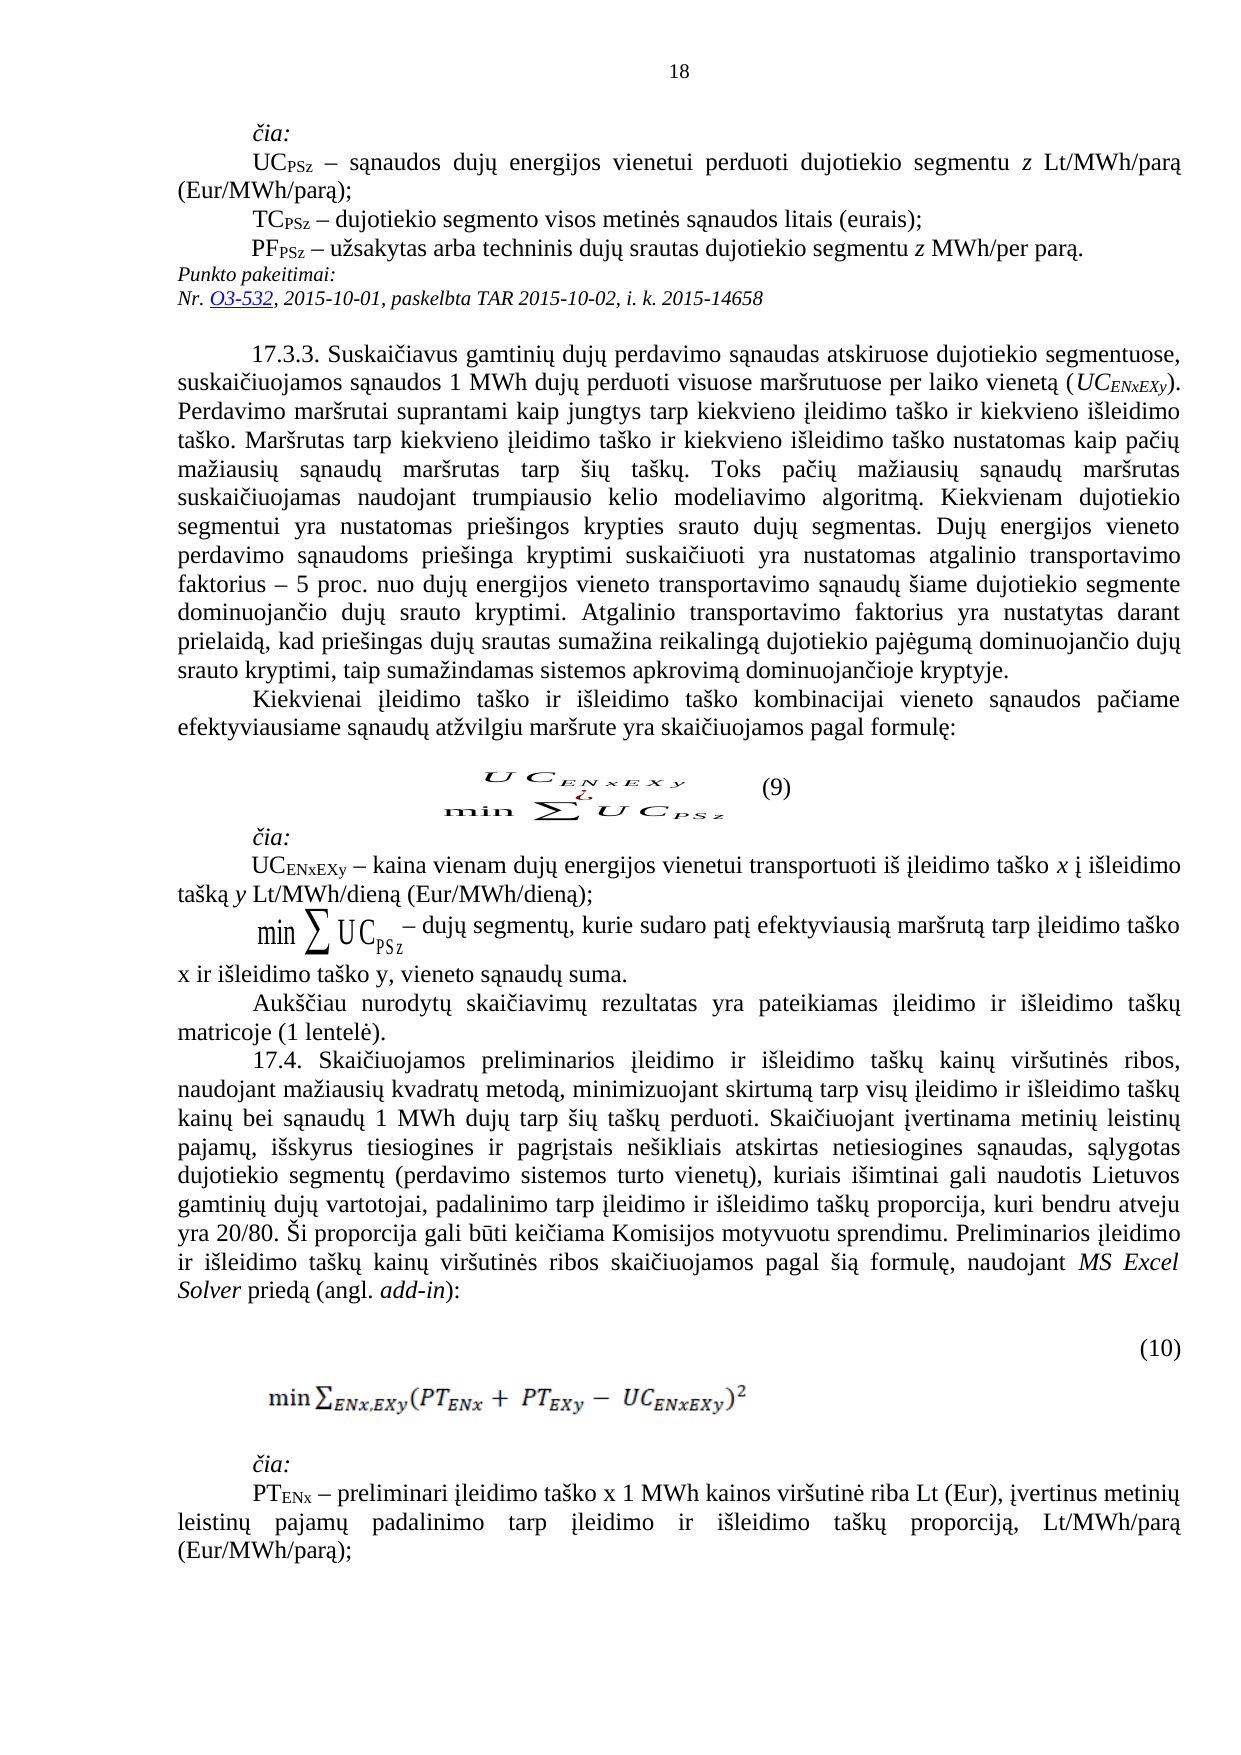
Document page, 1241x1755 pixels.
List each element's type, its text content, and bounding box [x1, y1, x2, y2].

text (10) [177, 1333, 1181, 1421]
text Kiekvienai įleidimo taško ir išleidimo taško kombinacijai vieneto sąnaudos pačiame efektyviausiame sąnaudų atžvilgiu maršrute yra skaičiuojamos pagal formulę: [177, 684, 1181, 741]
text PTENx – preliminari įleidimo taško x 1 MWh kainos viršutinė riba Lt (Eur), įvertinus metinių leistinų pajamų padalinimo tarp įleidimo ir išleidimo taškų proporciją, Lt/MWh/parą (Eur/MWh/parą); [177, 1478, 1181, 1564]
text Punkto pakeitimai: [177, 262, 1181, 286]
text Nr. O3-532, 2015-10-01, paskelbta TAR 2015-10-02, i. k. 2015-14658 [177, 286, 1181, 310]
text čia: [177, 822, 1181, 850]
text UCENxEXy – kaina vienam dujų energijos vienetui transportuoti iš įleidimo taško x į išleidimo tašką y Lt/MWh/dieną (Eur/MWh/dieną); [177, 850, 1181, 908]
text Aukščiau nurodytų skaičiavimų rezultatas yra pateikiamas įleidimo ir išleidimo taškų matricoje (1 lentelė). [177, 988, 1181, 1046]
text čia: [177, 118, 1181, 147]
text TCPSz – dujotiekio segmento visos metinės sąnaudos litais (eurais); [177, 204, 1181, 233]
text 17.3.3. Suskaičiavus gamtinių dujų perdavimo sąnaudas atskiruose dujotiekio segmentuose, suskaičiuojamos sąnaudos 1 MWh dujų perduoti visuose maršrutuose per laiko vienetą (UCENxEXy). Perdavimo maršrutai suprantami kaip jungtys tarp kiekvieno įleidimo taško ir kiekvieno išleidimo taško. Maršrutas tarp kiekvieno įleidimo taško ir kiekvieno išleidimo taško nustatomas kaip pačių mažiausių sąnaudų maršrutas tarp šių taškų. Toks pačių mažiausių sąnaudų maršrutas suskaičiuojamas naudojant trumpiausio kelio modeliavimo algoritmą. Kiekvienam dujotiekio segmentui yra nustatomas priešingos krypties srauto dujų segmentas. Dujų energijos vieneto perdavimo sąnaudoms priešinga kryptimi suskaičiuoti yra nustatomas atgalinio transportavimo faktorius – 5 proc. nuo dujų energijos vieneto transportavimo sąnaudų šiame dujotiekio segmente dominuojančio dujų srauto kryptimi. Atgalinio transportavimo faktorius yra nustatytas darant prielaidą, kad priešingas dujų srautas sumažina reikalingą dujotiekio pajėgumą dominuojančio dujų srauto kryptimi, taip sumažindamas sistemos apkrovimą dominuojančioje kryptyje. [177, 339, 1181, 684]
text PFPSz – užsakytas arba techninis dujų srautas dujotiekio segmentu z MWh/per parą. [177, 233, 1181, 262]
text čia: [177, 1449, 1181, 1478]
text – dujų segmentų, kurie sudaro patį efektyviausią maršrutą tarp įleidimo taško x ir išleidimo taško y, vieneto sąnaudų suma. [177, 908, 1181, 988]
text 17.4. Skaičiuojamos preliminarios įleidimo ir išleidimo taškų kainų viršutinės ribos, naudojant mažiausių kvadratų metodą, minimizuojant skirtumą tarp visų įleidimo ir išleidimo taškų kainų bei sąnaudų 1 MWh dujų tarp šių taškų perduoti. Skaičiuojant įvertinama metinių leistinų pajamų, išskyrus tiesiogines ir pagrįstais nešikliais atskirtas netiesiogines sąnaudas, sąlygotas dujotiekio segmentų (perdavimo sistemos turto vienetų), kuriais išimtinai gali naudotis Lietuvos gamtinių dujų vartotojai, padalinimo tarp įleidimo ir išleidimo taškų proporcija, kuri bendru atveju yra 20/80. Ši proporcija gali būti keičiama Komisijos motyvuotu sprendimu. Preliminarios įleidimo ir išleidimo taškų kainų viršutinės ribos skaičiuojamos pagal šią formulę, naudojant MS Excel Solver priedą (angl. add-in): [177, 1046, 1181, 1304]
text (9) [177, 770, 1181, 822]
text UCPSz – sąnaudos dujų energijos vienetui perduoti dujotiekio segmentu z Lt/MWh/parą (Eur/MWh/parą); [177, 147, 1181, 204]
